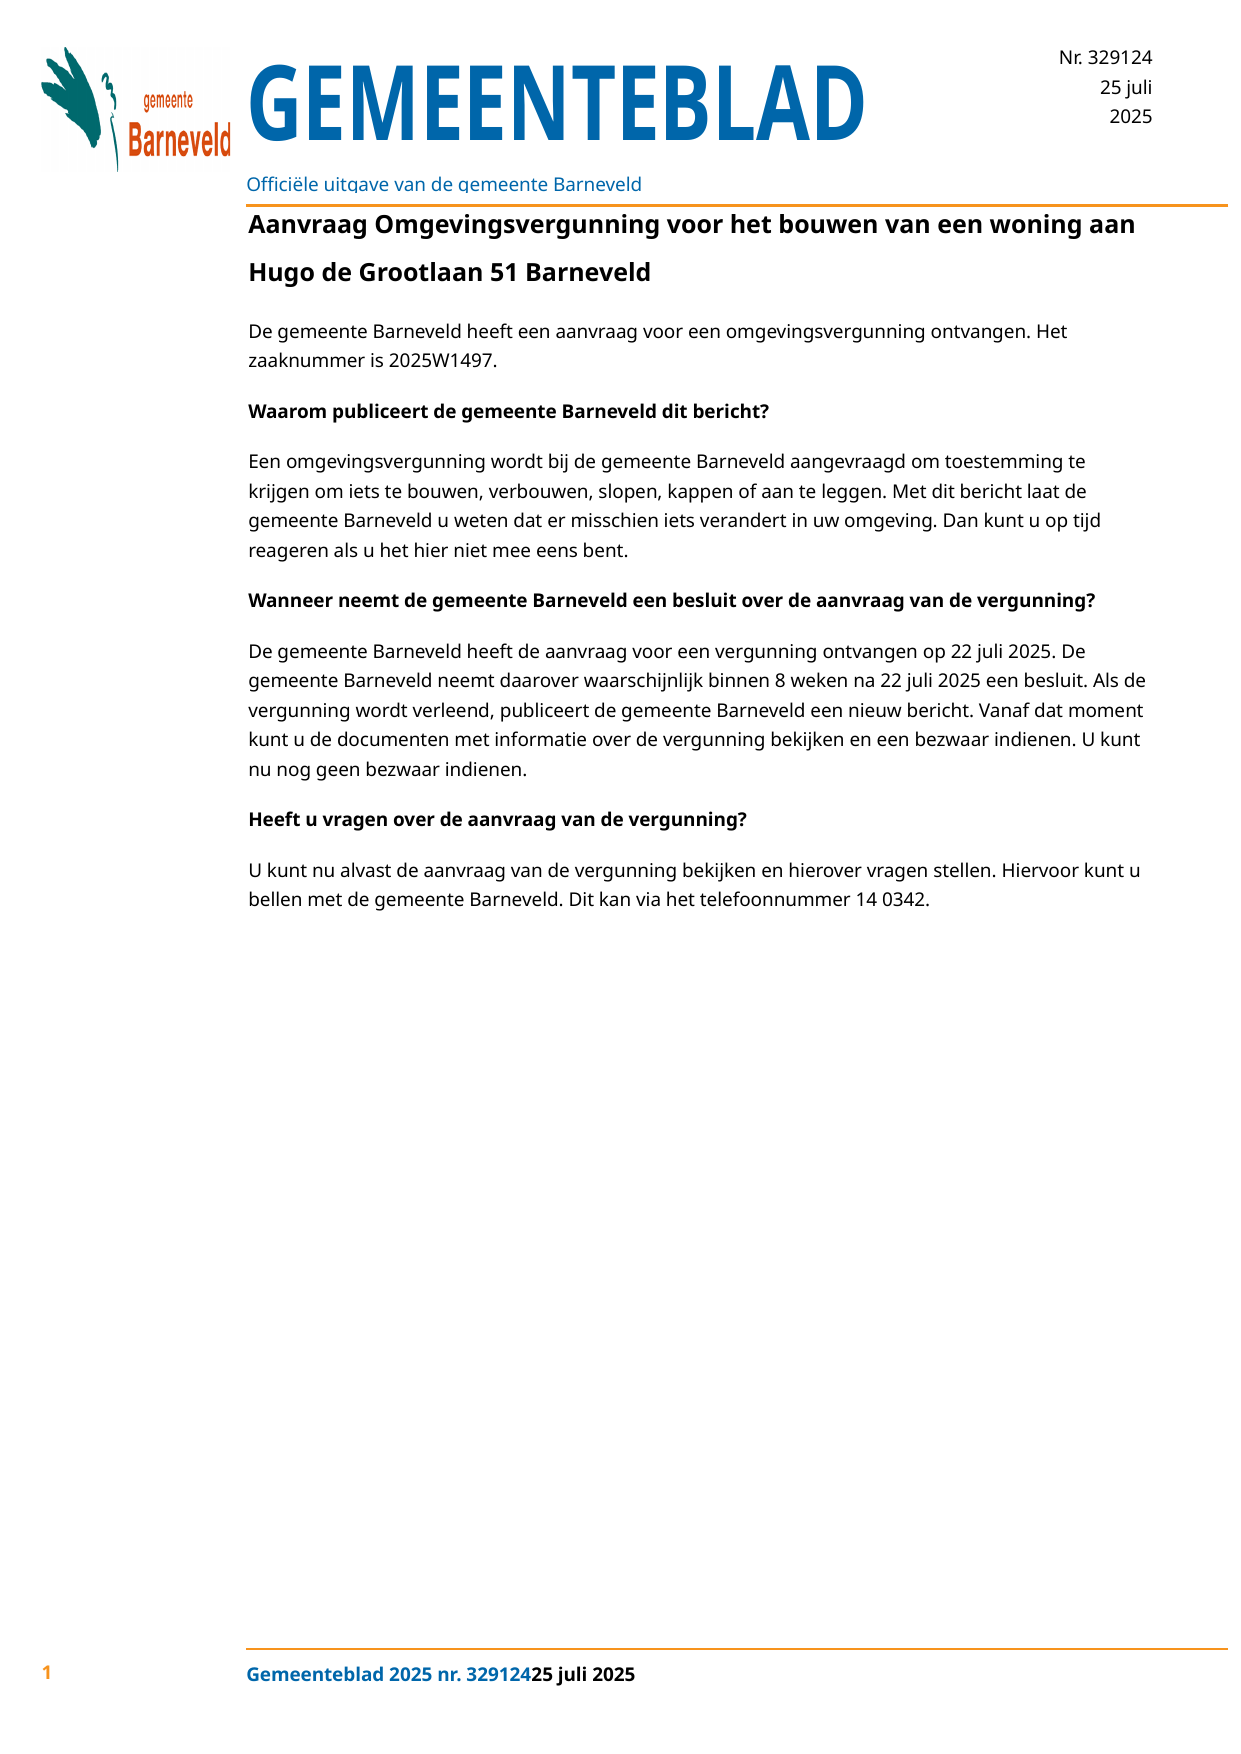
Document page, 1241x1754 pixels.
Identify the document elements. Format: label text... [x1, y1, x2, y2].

text De gemeente Barneveld heeft de aanvraag voor een vergunning ontvangen op 22 juli 2025. De gemeente Barneveld neemt daarover waarschijnlijk binnen 8 weken na 22 juli 2025 een besluit. Als de vergunning wordt verleend, publiceert de gemeente Barneveld een nieuw bericht. Vanaf dat moment kunt u de documenten met informatie over de vergunning bekijken en een bezwaar indienen. U kunt nu nog geen bezwaar indienen. [248, 638, 1152, 782]
text Heeft u vragen over de aanvraag van de vergunning? [248, 807, 1152, 832]
text Waarom publiceert de gemeente Barneveld dit bericht? [248, 398, 1152, 424]
text Wanneer neemt de gemeente Barneveld een besluit over de aanvraag van de vergunning? [248, 587, 1152, 613]
text Aanvraag Omgevingsvergunning voor het bouwen van een woning aan Hugo de Grootlaan 51 Barneveld [248, 207, 1152, 288]
picture [41, 47, 231, 172]
text De gemeente Barneveld heeft een aanvraag voor een omgevingsvergunning ontvangen. Het zaaknummer is 2025W1497. [248, 318, 1152, 373]
text Een omgevingsvergunning wordt bij de gemeente Barneveld aangevraagd om toestemming te krijgen om iets te bouwen, verbouwen, slopen, kappen of aan te leggen. Met dit bericht laat de gemeente Barneveld u weten dat er misschien iets verandert in uw omgeving. Dan kunt u op tijd reageren als u het hier niet mee eens bent. [248, 448, 1152, 563]
text U kunt nu alvast de aanvraag van de vergunning bekijken en hierover vragen stellen. Hiervoor kunt u bellen met de gemeente Barneveld. Dit kan via het telefoonnummer 14 0342. [248, 857, 1152, 912]
